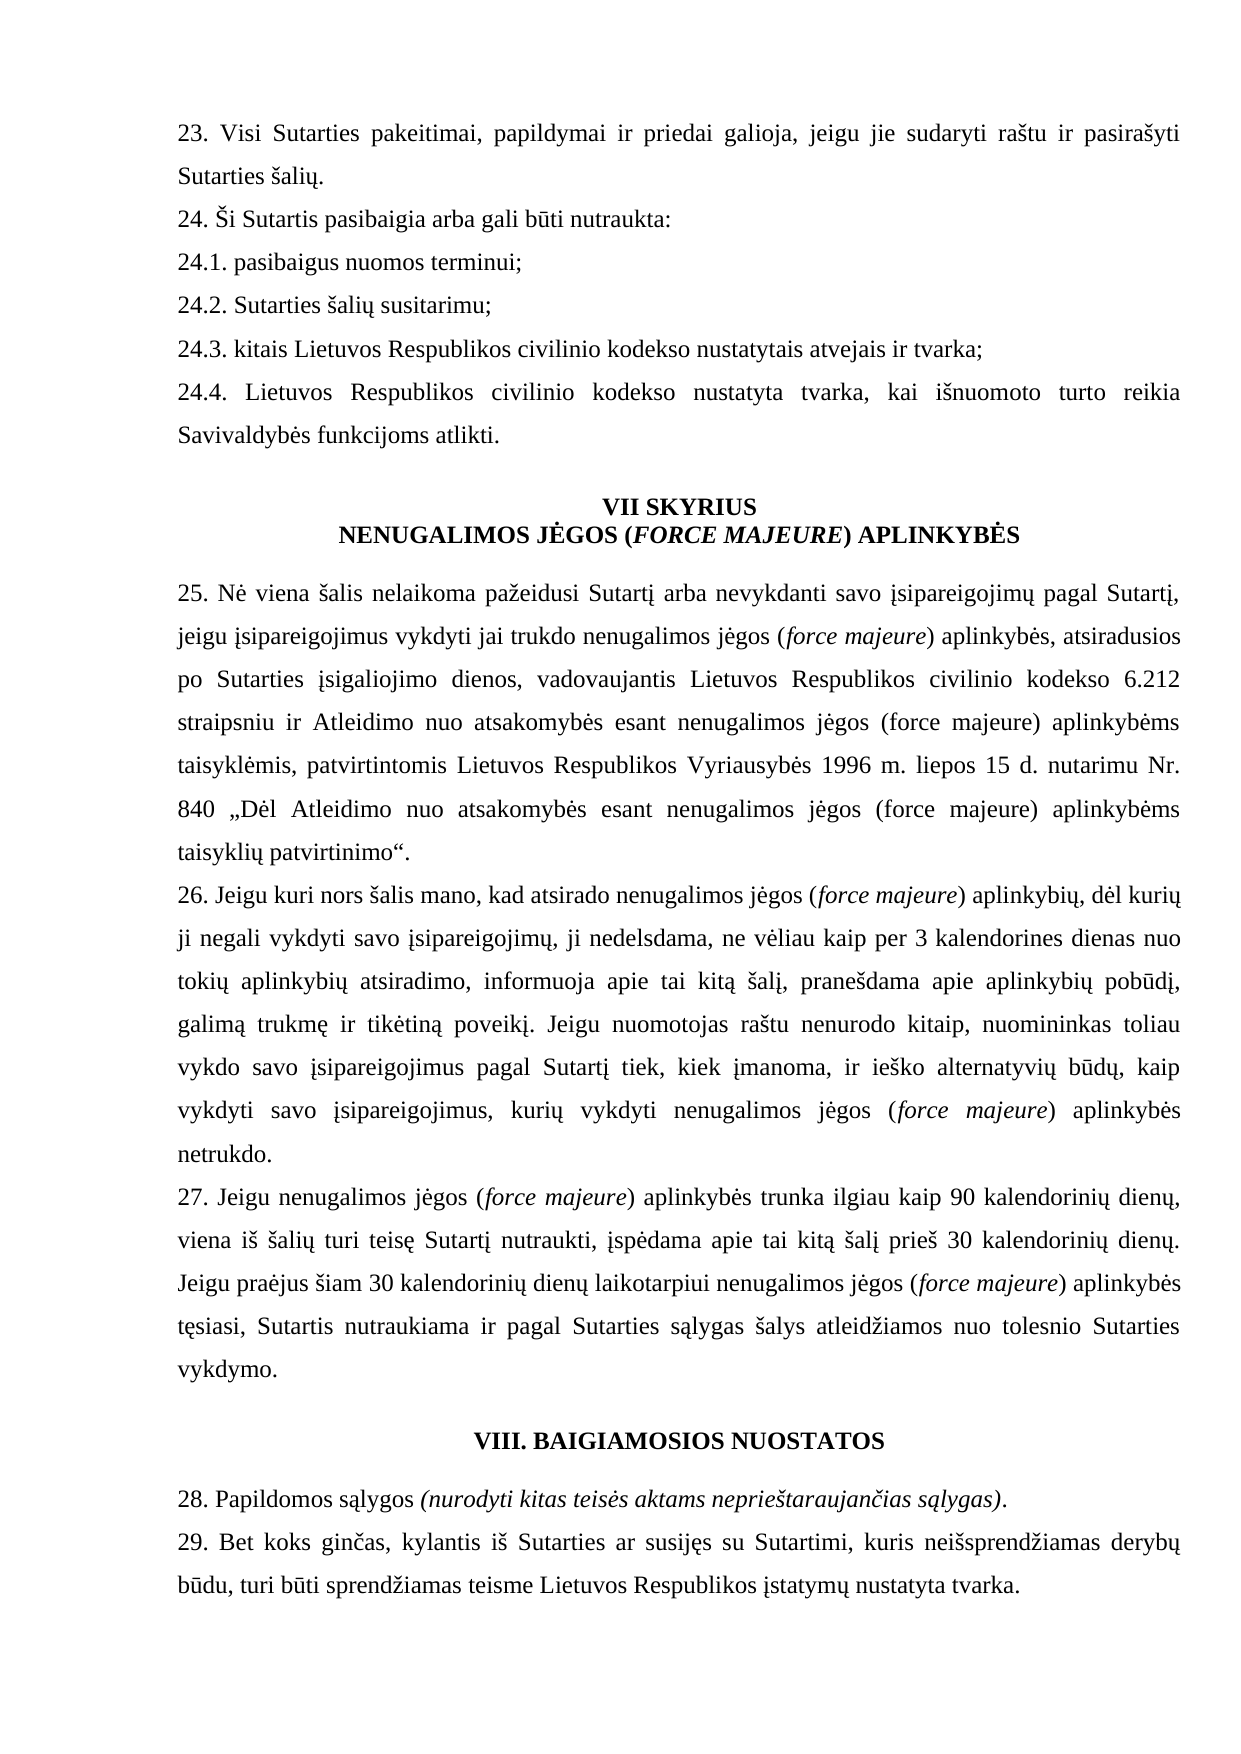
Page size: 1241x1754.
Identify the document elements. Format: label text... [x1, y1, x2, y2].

text 24.4. Lietuvos Respublikos civilinio kodekso nustatyta tvarka, kai išnuomoto turto reikia Savivaldybės funkcijoms atlikti. [177, 377, 1181, 449]
text VII SKYRIUS [177, 492, 1181, 521]
text 23. Visi Sutarties pakeitimai, papildymai ir priedai galioja, jeigu jie sudaryti raštu ir pasirašyti Sutarties šalių. [177, 118, 1181, 190]
text 29. Bet koks ginčas, kylantis iš Sutarties ar susijęs su Sutartimi, kuris neišsprendžiamas derybų būdu, turi būti sprendžiamas teisme Lietuvos Respublikos įstatymų nustatyta tvarka. [177, 1527, 1181, 1599]
text 28. Papildomos sąlygos (nurodyti kitas teisės aktams neprieštaraujančias sąlygas). [177, 1484, 1181, 1512]
text 27. Jeigu nenugalimos jėgos (force majeure) aplinkybės trunka ilgiau kaip 90 kalendorinių dienų, viena iš šalių turi teisę Sutartį nutraukti, įspėdama apie tai kitą šalį prieš 30 kalendorinių dienų. Jeigu praėjus šiam 30 kalendorinių dienų laikotarpiui nenugalimos jėgos (force majeure) aplinkybės tęsiasi, Sutartis nutraukiama ir pagal Sutarties sąlygas šalys atleidžiamos nuo tolesnio Sutarties vykdymo. [177, 1182, 1181, 1383]
text 24. Ši Sutartis pasibaigia arba gali būti nutraukta: [177, 204, 1181, 233]
text VIII. BAIGIAMOSIOS NUOSTATOS [177, 1426, 1181, 1455]
text 25. Nė viena šalis nelaikoma pažeidusi Sutartį arba nevykdanti savo įsipareigojimų pagal Sutartį, jeigu įsipareigojimus vykdyti jai trukdo nenugalimos jėgos (force majeure) aplinkybės, atsiradusios po Sutarties įsigaliojimo dienos, vadovaujantis Lietuvos Respublikos civilinio kodekso 6.212 straipsniu ir Atleidimo nuo atsakomybės esant nenugalimos jėgos (force majeure) aplinkybėms taisyklėmis, patvirtintomis Lietuvos Respublikos Vyriausybės 1996 m. liepos 15 d. nutarimu Nr. 840 „Dėl Atleidimo nuo atsakomybės esant nenugalimos jėgos (force majeure) aplinkybėms taisyklių patvirtinimo“. [177, 578, 1181, 866]
text 26. Jeigu kuri nors šalis mano, kad atsirado nenugalimos jėgos (force majeure) aplinkybių, dėl kurių ji negali vykdyti savo įsipareigojimų, ji nedelsdama, ne vėliau kaip per 3 kalendorines dienas nuo tokių aplinkybių atsiradimo, informuoja apie tai kitą šalį, pranešdama apie aplinkybių pobūdį, galimą trukmę ir tikėtiną poveikį. Jeigu nuomotojas raštu nenurodo kitaip, nuomininkas toliau vykdo savo įsipareigojimus pagal Sutartį tiek, kiek įmanoma, ir ieško alternatyvių būdų, kaip vykdyti savo įsipareigojimus, kurių vykdyti nenugalimos jėgos (force majeure) aplinkybės netrukdo. [177, 880, 1181, 1167]
text 24.3. kitais Lietuvos Respublikos civilinio kodekso nustatytais atvejais ir tvarka; [177, 334, 1181, 362]
text 24.1. pasibaigus nuomos terminui; [177, 247, 1181, 276]
text 24.2. Sutarties šalių susitarimu; [177, 291, 1181, 319]
text NENUGALIMOS JĖGOS (Force Majeure) APLINKYBĖS [177, 521, 1181, 549]
